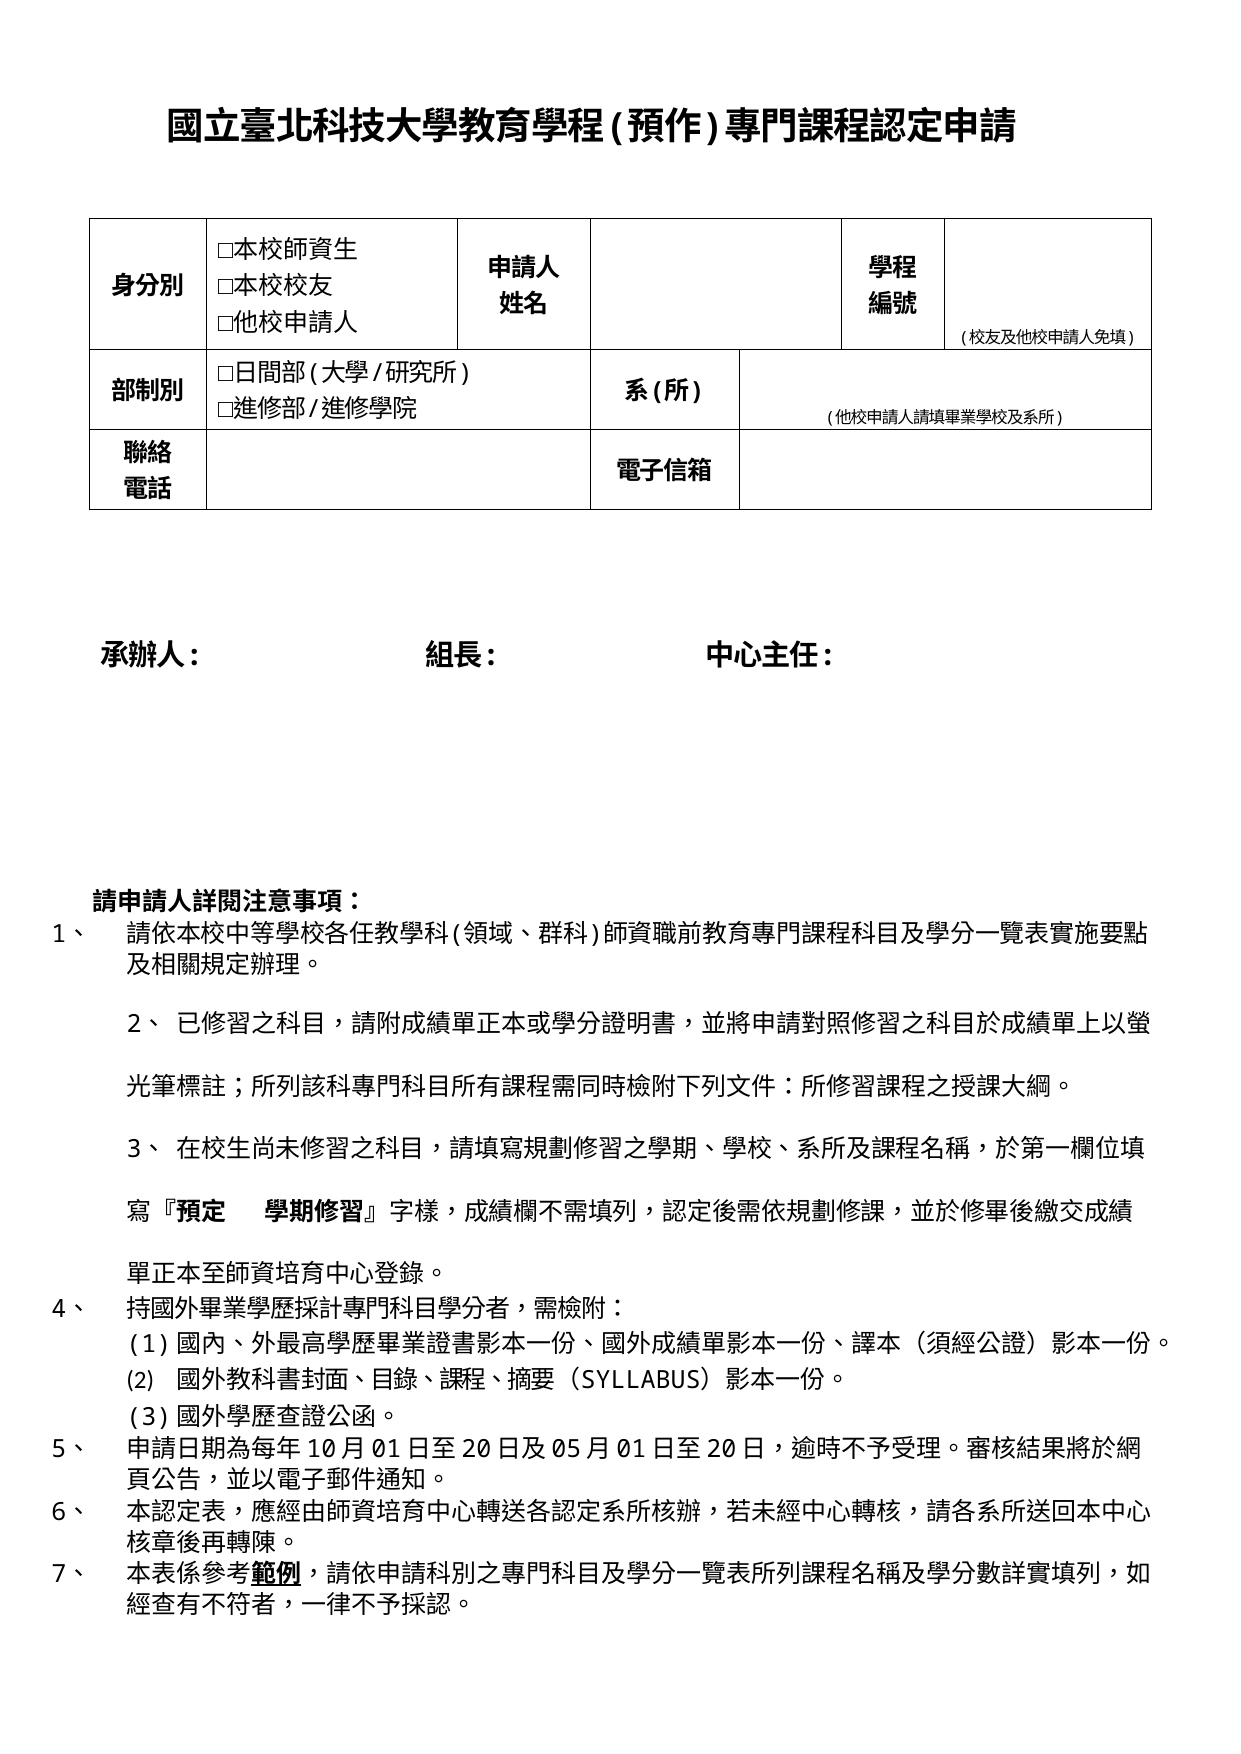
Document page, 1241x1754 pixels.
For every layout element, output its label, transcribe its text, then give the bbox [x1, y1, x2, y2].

table_header [856, 583, 1136, 722]
list 國外教科書封面、目錄、課程、摘要（SYLLABUS）影本一份。 [126, 1360, 1152, 1396]
table_header (校友及他校申請人免填) [945, 219, 1151, 348]
table_header [236, 583, 413, 722]
list 申請日期為每年10月01日至20日及05月01日至20日，逾時不予受理。審核結果將於網頁公告，並以電子郵件通知。 [51, 1432, 1152, 1495]
table_cell 系(所) [591, 350, 739, 428]
list 請依本校中等學校各任教學科(領域、群科)師資職前教育專門課程科目及學分一覽表實施要點及相關規定辦理。 [51, 917, 1152, 980]
list 國外學歷查證公函。 [126, 1396, 1152, 1432]
text 國立臺北科技大學教育學程(預作)專門課程認定申請 [32, 96, 1152, 150]
table_header [591, 219, 841, 348]
table_header 申請人 姓名 [458, 219, 590, 348]
table_header [516, 583, 694, 722]
table_header 組長: [414, 583, 516, 722]
table_header □本校師資生 □本校校友 □他校申請人 [207, 219, 457, 348]
table_cell 聯絡 電話 [90, 430, 206, 508]
table_header 中心主任: [694, 583, 856, 722]
table_header 身分別 [90, 219, 206, 348]
list 持國外畢業學歷採計專門科目學分者，需檢附： [51, 1292, 1152, 1324]
list 已修習之科目，請附成績單正本或學分證明書，並將申請對照修習之科目於成績單上以螢光筆標註；所列該科專門科目所有課程需同時檢附下列文件：所修習課程之授課大綱。 [126, 980, 1152, 1105]
table_cell [740, 430, 1151, 508]
text 請申請人詳閱注意事項： [32, 881, 1152, 917]
table_cell (他校申請人請填畢業學校及系所) [740, 350, 1151, 428]
table_header 承辦人: [89, 583, 236, 722]
list 國內、外最高學歷畢業證書影本一份、國外成績單影本一份、譯本（須經公證）影本一份。 [126, 1324, 1152, 1360]
list 在校生尚未修習之科目，請填寫規劃修習之學期、學校、系所及課程名稱，於第一欄位填寫『預定 學期修習』字樣，成績欄不需填列，認定後需依規劃修課，並於修畢後繳交成績單正本至師資培育中心登錄。 [126, 1105, 1152, 1292]
table_header 學程 編號 [842, 219, 944, 348]
list 本表係參考範例，請依申請科別之專門科目及學分一覽表所列課程名稱及學分數詳實填列，如經查有不符者，一律不予採認。 [51, 1557, 1152, 1620]
table_cell □日間部(大學/研究所) □進修部/進修學院 [207, 350, 590, 428]
table_cell [207, 430, 590, 508]
table_cell 部制別 [90, 350, 206, 428]
list 本認定表，應經由師資培育中心轉送各認定系所核辦，若未經中心轉核，請各系所送回本中心核章後再轉陳。 [51, 1495, 1152, 1557]
table_cell 電子信箱 [591, 430, 739, 508]
